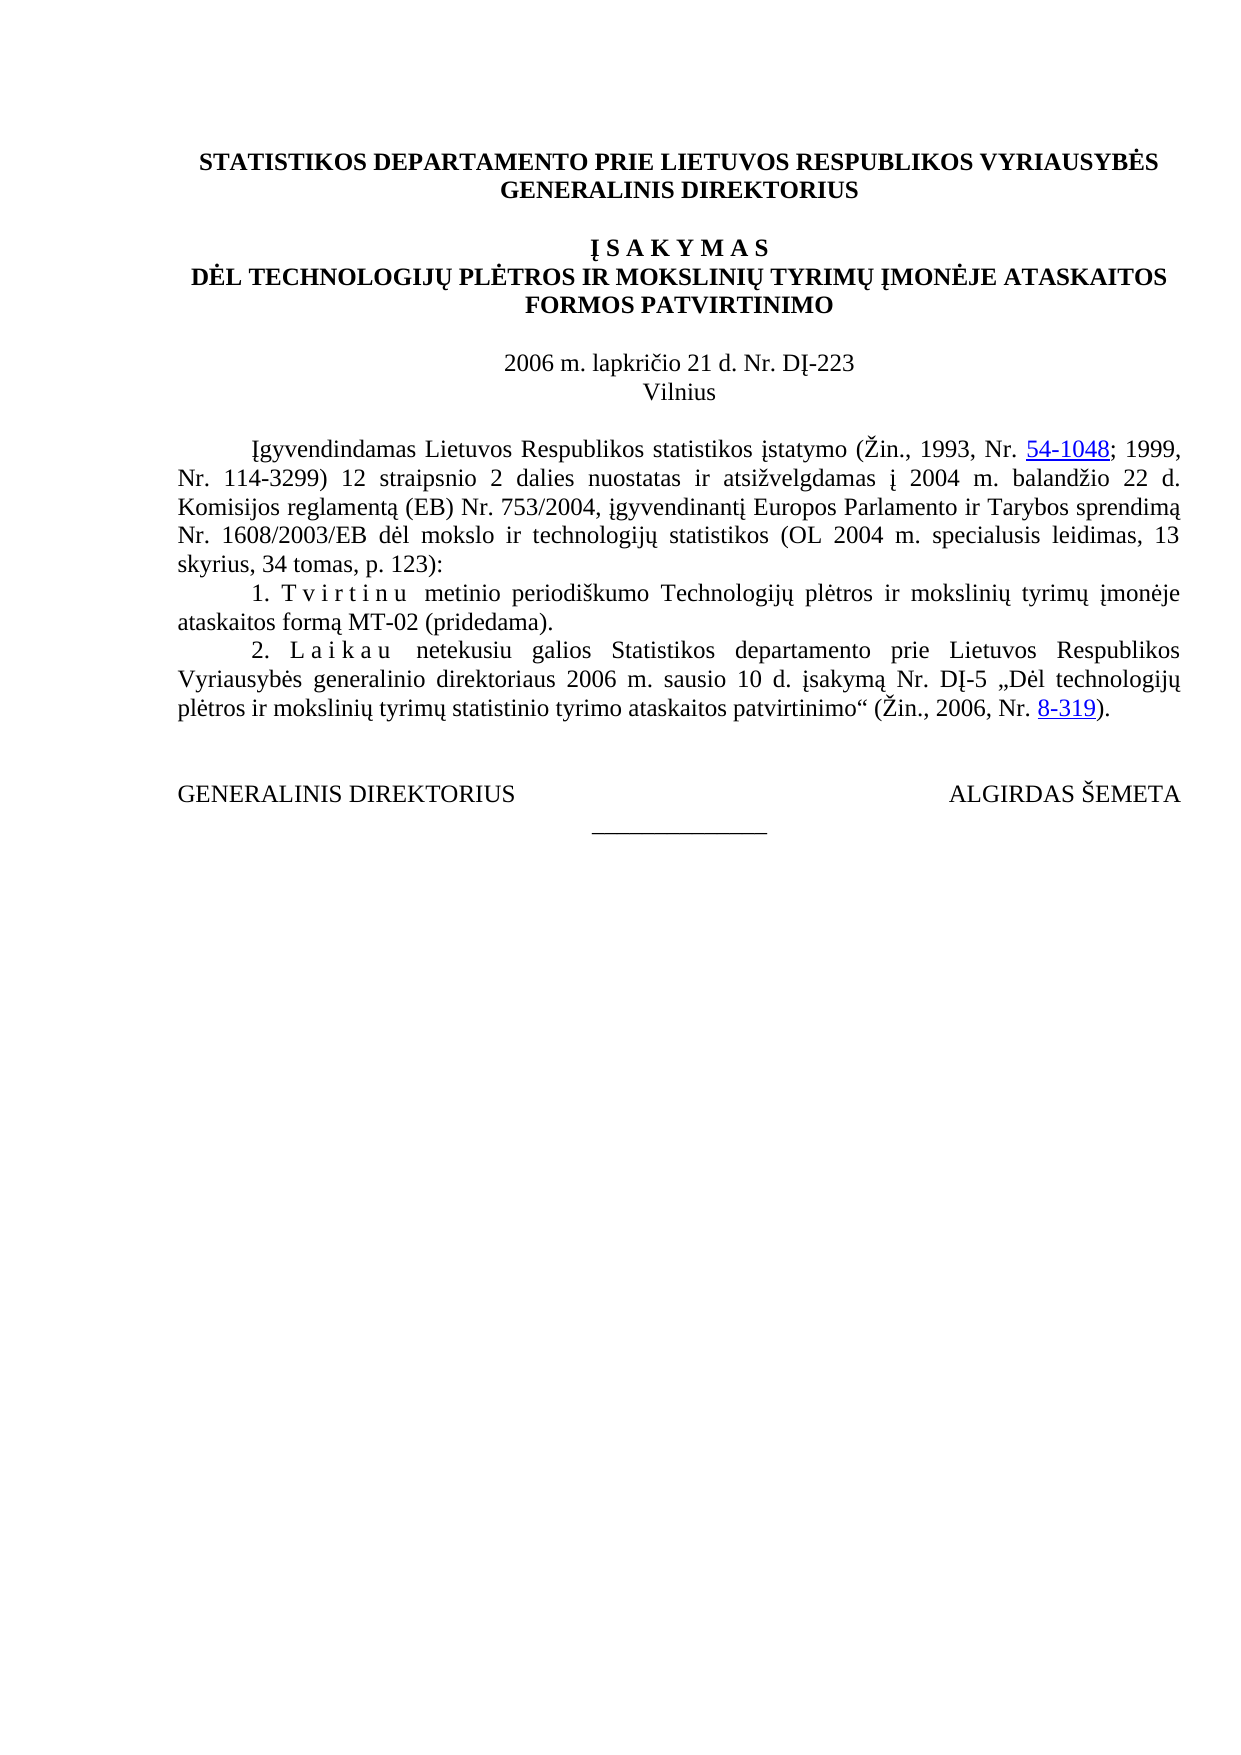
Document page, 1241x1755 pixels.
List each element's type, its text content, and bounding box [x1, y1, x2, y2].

text STATISTIKOS DEPARTAMENTO PRIE LIETUVOS RESPUBLIKOS VYRIAUSYBĖS GENERALINIS DIREKTORIUS [177, 147, 1181, 204]
text Vilnius [177, 377, 1181, 406]
text DĖL TECHNOLOGIJŲ PLĖTROS IR MOKSLINIŲ TYRIMŲ ĮMONĖJE ATASKAITOS FORMOS PATVIRTINIMO [177, 262, 1181, 319]
text 1. Tvirtinu metinio periodiškumo Technologijų plėtros ir mokslinių tyrimų įmonėje ataskaitos formą MT-02 (pridedama). [177, 578, 1181, 636]
text Įgyvendindamas Lietuvos Respublikos statistikos įstatymo (Žin., 1993, Nr. 54-1048; 1999, Nr. 114-3299) 12 straipsnio 2 dalies nuostatas ir atsižvelgdamas į 2004 m. balandžio 22 d. Komisijos reglamentą (EB) Nr. 753/2004, įgyvendinantį Europos Parlamento ir Tarybos sprendimą Nr. 1608/2003/EB dėl mokslo ir technologijų statistikos (OL 2004 m. specialusis leidimas, 13 skyrius, 34 tomas, p. 123): [177, 434, 1181, 578]
text Į S A K Y M A S [177, 233, 1181, 262]
text 2. Laikau netekusiu galios Statistikos departamento prie Lietuvos Respublikos Vyriausybės generalinio direktoriaus 2006 m. sausio 10 d. įsakymą Nr. DĮ-5 „Dėl technologijų plėtros ir mokslinių tyrimų statistinio tyrimo ataskaitos patvirtinimo“ (Žin., 2006, Nr. 8-319). [177, 636, 1181, 722]
text GENERALINIS DIREKTORIUS ALGIRDAS ŠEMETA [177, 779, 1181, 808]
text 2006 m. lapkričio 21 d. Nr. DĮ-223 [177, 348, 1181, 377]
text ______________ [177, 808, 1181, 837]
